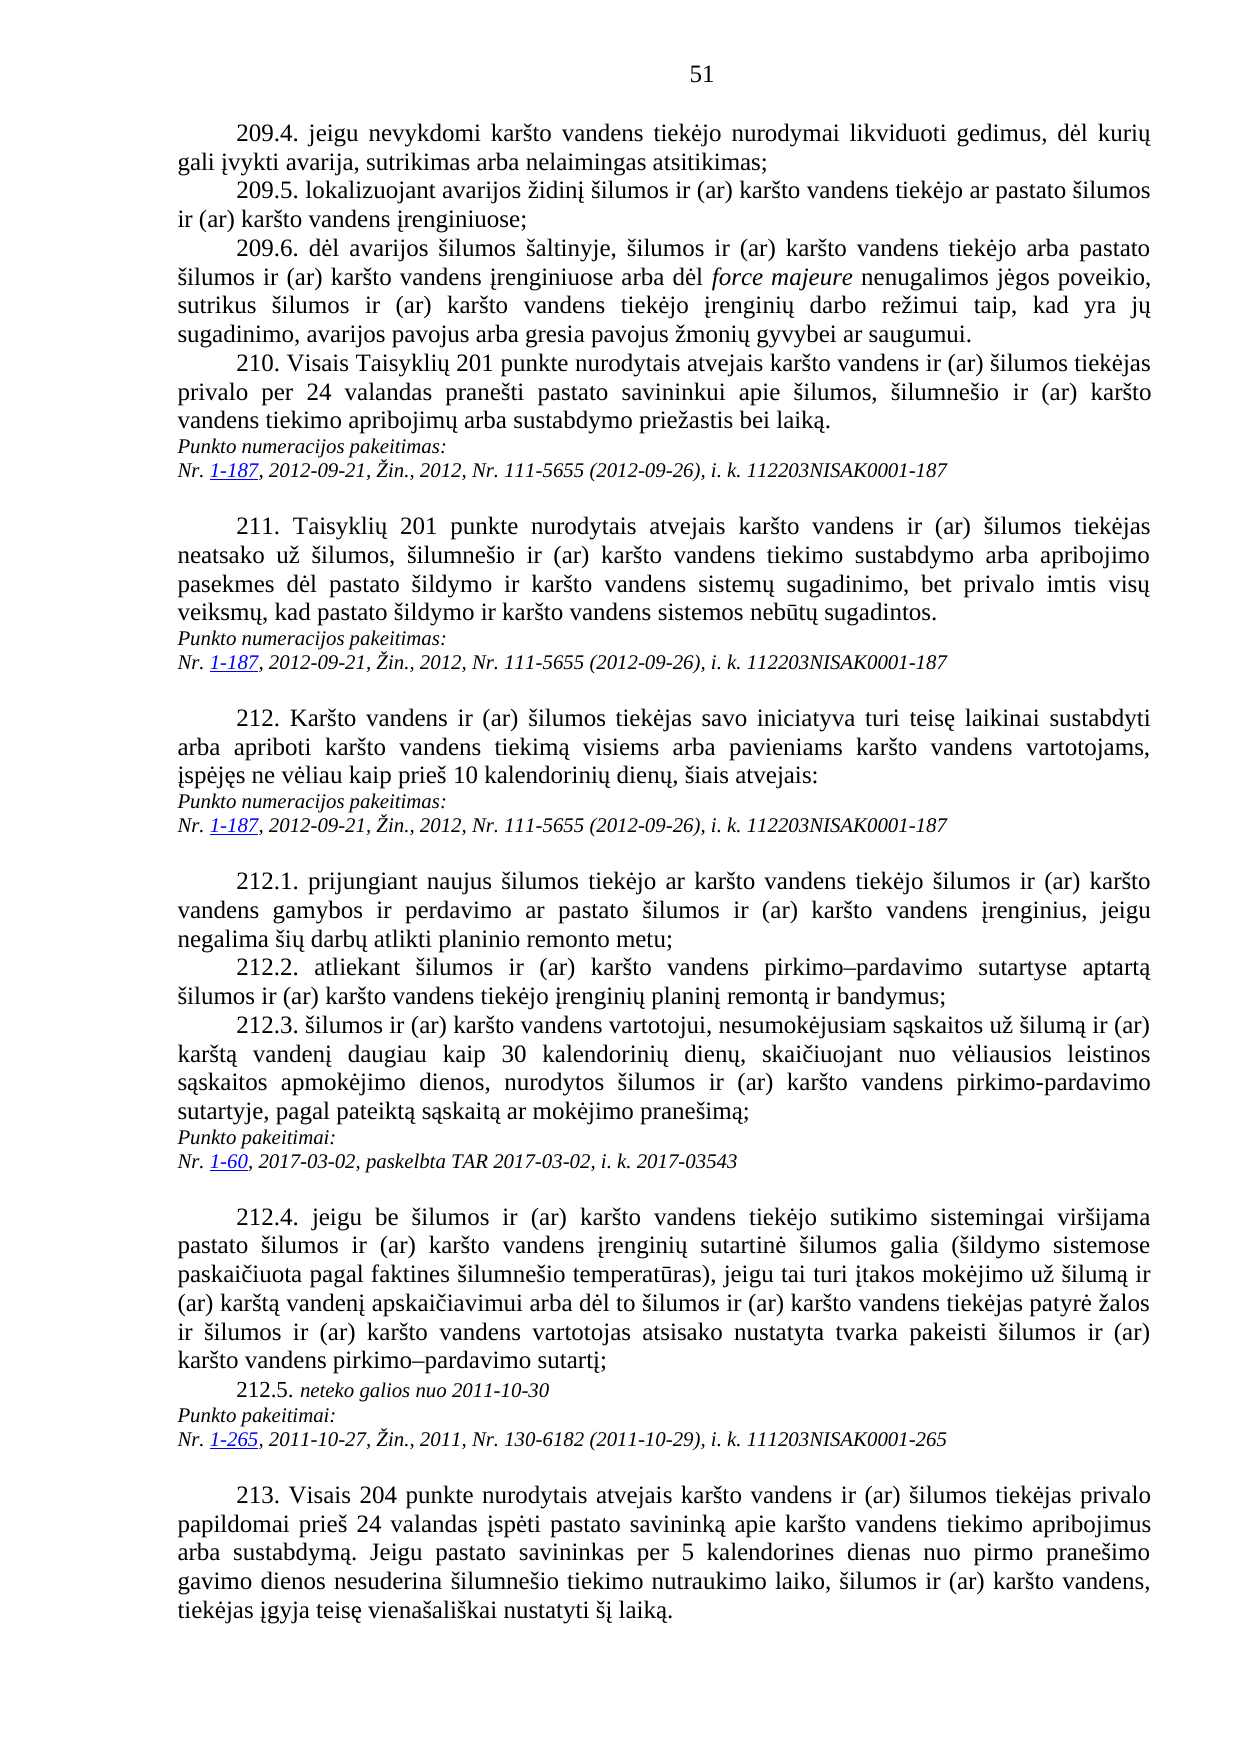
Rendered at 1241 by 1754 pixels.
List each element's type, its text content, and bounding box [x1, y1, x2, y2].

text 212. Karšto vandens ir (ar) šilumos tiekėjas savo iniciatyva turi teisę laikinai sustabdyti arba apriboti karšto vandens tiekimą visiems arba pavieniams karšto vandens vartotojams, įspėjęs ne vėliau kaip prieš 10 kalendorinių dienų, šiais atvejais: [177, 703, 1152, 789]
text 211. Taisyklių 201 punkte nurodytais atvejais karšto vandens ir (ar) šilumos tiekėjas neatsako už šilumos, šilumnešio ir (ar) karšto vandens tiekimo sustabdymo arba apribojimo pasekmes dėl pastato šildymo ir karšto vandens sistemų sugadinimo, bet privalo imtis visų veiksmų, kad pastato šildymo ir karšto vandens sistemos nebūtų sugadintos. [177, 511, 1152, 626]
text 212.3. šilumos ir (ar) karšto vandens vartotojui, nesumokėjusiam sąskaitos už šilumą ir (ar) karštą vandenį daugiau kaip 30 kalendorinių dienų, skaičiuojant nuo vėliausios leistinos sąskaitos apmokėjimo dienos, nurodytos šilumos ir (ar) karšto vandens pirkimo-pardavimo sutartyje, pagal pateiktą sąskaitą ar mokėjimo pranešimą; [177, 1010, 1152, 1125]
text Punkto numeracijos pakeitimas: [177, 434, 1152, 458]
text 209.6. dėl avarijos šilumos šaltinyje, šilumos ir (ar) karšto vandens tiekėjo arba pastato šilumos ir (ar) karšto vandens įrenginiuose arba dėl force majeure nenugalimos jėgos poveikio, sutrikus šilumos ir (ar) karšto vandens tiekėjo įrenginių darbo režimui taip, kad yra jų sugadinimo, avarijos pavojus arba gresia pavojus žmonių gyvybei ar saugumui. [177, 233, 1152, 348]
text Punkto numeracijos pakeitimas: [177, 626, 1152, 650]
text Punkto numeracijos pakeitimas: [177, 789, 1152, 813]
text Nr. 1-187, 2012-09-21, Žin., 2012, Nr. 111-5655 (2012-09-26), i. k. 112203NISAK0001-187 [177, 650, 1152, 674]
text 212.5. neteko galios nuo 2011-10-30 [177, 1374, 1152, 1403]
text Nr. 1-265, 2011-10-27, Žin., 2011, Nr. 130-6182 (2011-10-29), i. k. 111203NISAK0001-265 [177, 1427, 1152, 1451]
text Nr. 1-187, 2012-09-21, Žin., 2012, Nr. 111-5655 (2012-09-26), i. k. 112203NISAK0001-187 [177, 458, 1152, 482]
text Punkto pakeitimai: [177, 1403, 1152, 1427]
text Nr. 1-60, 2017-03-02, paskelbta TAR 2017-03-02, i. k. 2017-03543 [177, 1149, 1152, 1173]
text 212.4. jeigu be šilumos ir (ar) karšto vandens tiekėjo sutikimo sistemingai viršijama pastato šilumos ir (ar) karšto vandens įrenginių sutartinė šilumos galia (šildymo sistemose paskaičiuota pagal faktines šilumnešio temperatūras), jeigu tai turi įtakos mokėjimo už šilumą ir (ar) karštą vandenį apskaičiavimui arba dėl to šilumos ir (ar) karšto vandens tiekėjas patyrė žalos ir šilumos ir (ar) karšto vandens vartotojas atsisako nustatyta tvarka pakeisti šilumos ir (ar) karšto vandens pirkimo–pardavimo sutartį; [177, 1202, 1152, 1374]
text 209.5. lokalizuojant avarijos židinį šilumos ir (ar) karšto vandens tiekėjo ar pastato šilumos ir (ar) karšto vandens įrenginiuose; [177, 176, 1152, 233]
text 210. Visais Taisyklių 201 punkte nurodytais atvejais karšto vandens ir (ar) šilumos tiekėjas privalo per 24 valandas pranešti pastato savininkui apie šilumos, šilumnešio ir (ar) karšto vandens tiekimo apribojimų arba sustabdymo priežastis bei laiką. [177, 348, 1152, 434]
text Nr. 1-187, 2012-09-21, Žin., 2012, Nr. 111-5655 (2012-09-26), i. k. 112203NISAK0001-187 [177, 813, 1152, 837]
text 213. Visais 204 punkte nurodytais atvejais karšto vandens ir (ar) šilumos tiekėjas privalo papildomai prieš 24 valandas įspėti pastato savininką apie karšto vandens tiekimo apribojimus arba sustabdymą. Jeigu pastato savininkas per 5 kalendorines dienas nuo pirmo pranešimo gavimo dienos nesuderina šilumnešio tiekimo nutraukimo laiko, šilumos ir (ar) karšto vandens, tiekėjas įgyja teisę vienašališkai nustatyti šį laiką. [177, 1480, 1152, 1624]
text Punkto pakeitimai: [177, 1125, 1152, 1149]
text 212.1. prijungiant naujus šilumos tiekėjo ar karšto vandens tiekėjo šilumos ir (ar) karšto vandens gamybos ir perdavimo ar pastato šilumos ir (ar) karšto vandens įrenginius, jeigu negalima šių darbų atlikti planinio remonto metu; [177, 866, 1152, 952]
text 212.2. atliekant šilumos ir (ar) karšto vandens pirkimo–pardavimo sutartyse aptartą šilumos ir (ar) karšto vandens tiekėjo įrenginių planinį remontą ir bandymus; [177, 952, 1152, 1010]
text 209.4. jeigu nevykdomi karšto vandens tiekėjo nurodymai likviduoti gedimus, dėl kurių gali įvykti avarija, sutrikimas arba nelaimingas atsitikimas; [177, 118, 1152, 176]
